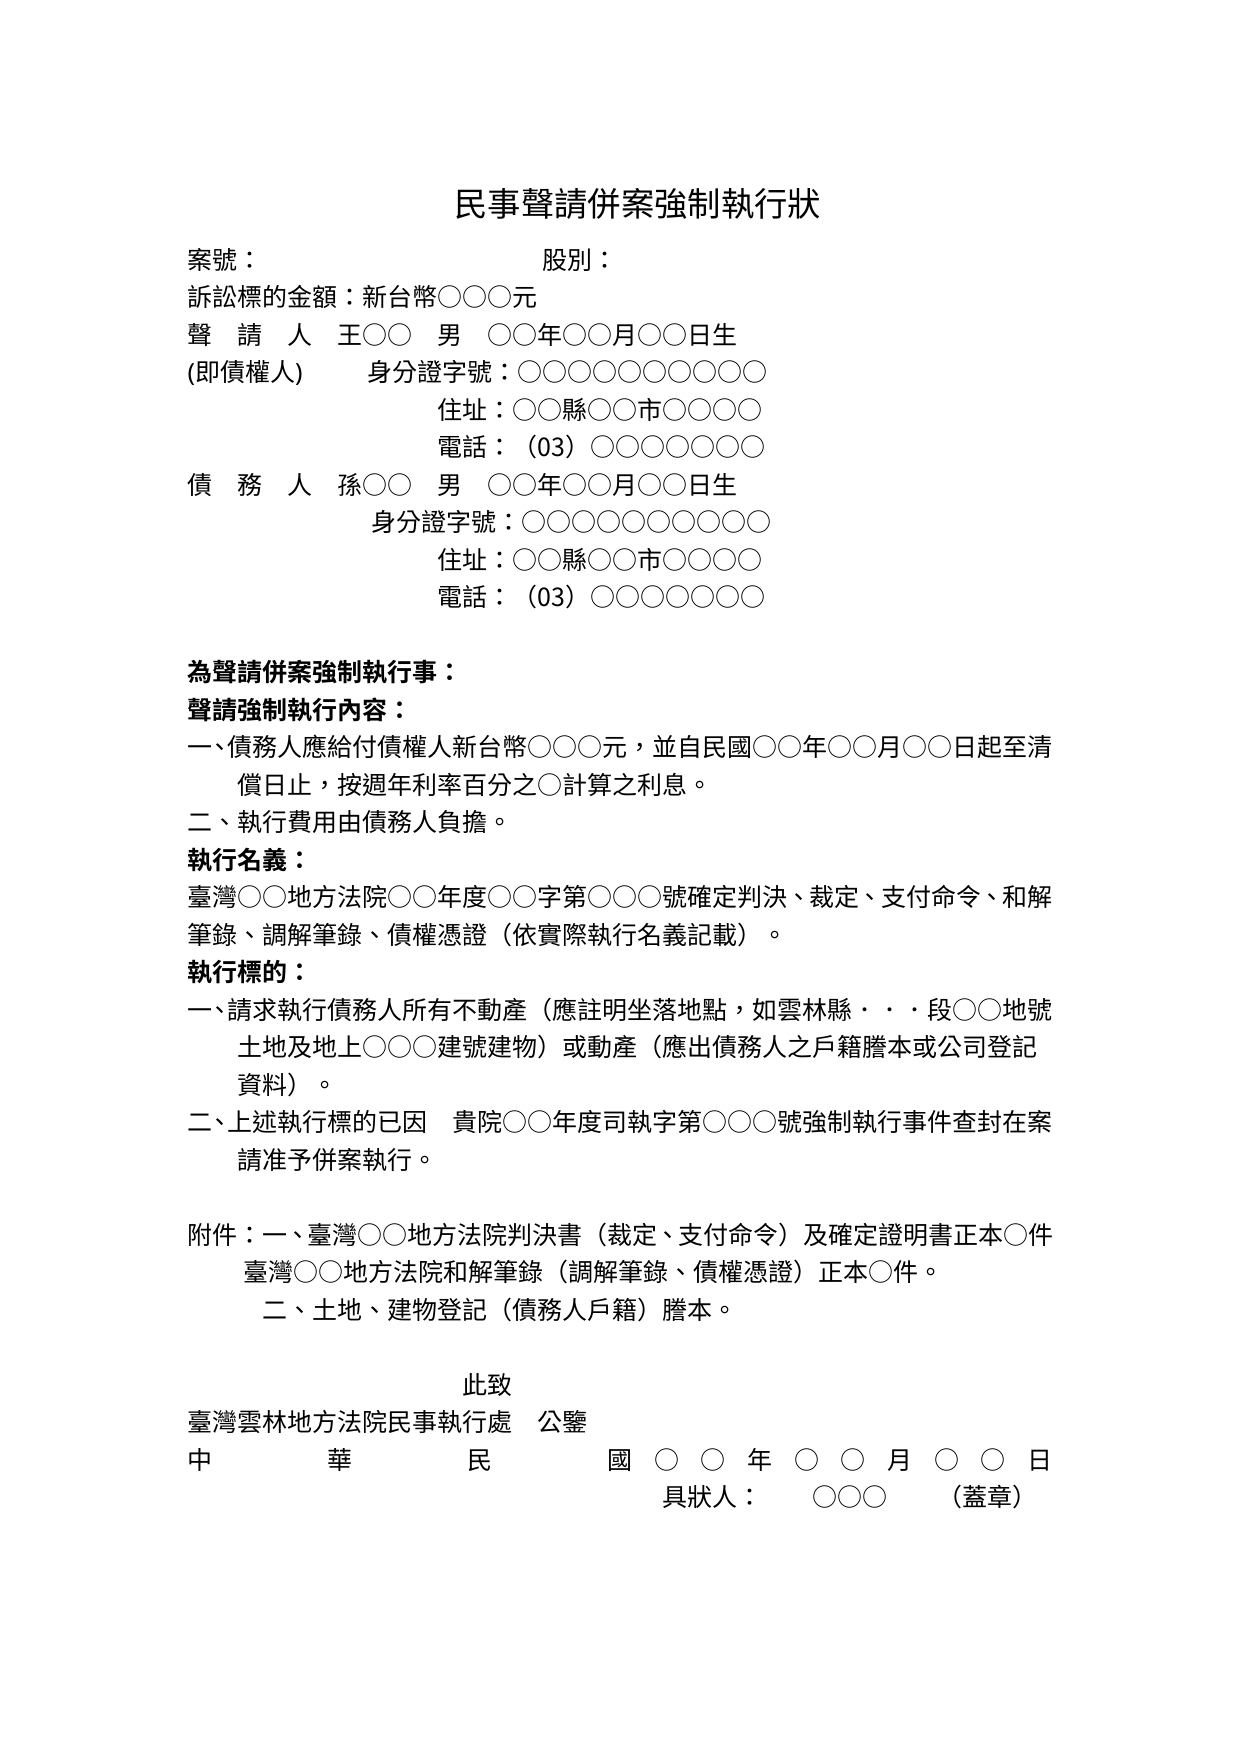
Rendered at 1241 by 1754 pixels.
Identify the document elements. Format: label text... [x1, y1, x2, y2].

text 身分證字號：○○○○○○○○○○ [187, 502, 1053, 539]
text 二、執行費用由債務人負擔。 [187, 802, 1053, 839]
text 債 務 人 孫○○ 男 ○○年○○月○○日生 [187, 464, 1053, 502]
text 二、土地、建物登記（債務人戶籍）謄本。 [237, 1289, 1053, 1327]
text 此致 [187, 1364, 1053, 1402]
text 附件：一、臺灣○○地方法院判決書（裁定、支付命令）及確定證明書正本○件。 [187, 1214, 1053, 1252]
text (即債權人) 身分證字號：○○○○○○○○○○ [187, 352, 1053, 389]
text 電話：（03）○○○○○○○ [187, 427, 1053, 464]
text 聲 請 人 王○○ 男 ○○年○○月○○日生 [187, 314, 1053, 352]
text 住址：○○縣○○市○○○○ [187, 389, 1053, 427]
text 電話：（03）○○○○○○○ [187, 577, 1053, 614]
text 臺灣○○地方法院○○年度○○字第○○○號確定判決、裁定、支付命令、和解筆錄、調解筆錄、債權憑證（依實際執行名義記載）。 [187, 877, 1053, 952]
text 住址：○○縣○○市○○○○ [187, 539, 1053, 577]
text 聲請強制執行內容： [187, 689, 1053, 727]
text 中 華 民 國○○年○○月○○日 [187, 1439, 1053, 1477]
text 民事聲請併案強制執行狀 [321, 164, 1053, 239]
text 臺灣○○地方法院和解筆錄（調解筆錄、債權憑證）正本○件。 [187, 1252, 1053, 1289]
text 執行名義： [187, 839, 1053, 877]
text 臺灣雲林地方法院民事執行處 公鑒 [187, 1402, 1053, 1439]
text 為聲請併案強制執行事： [187, 652, 1053, 689]
text 執行標的： [187, 952, 1053, 989]
text 具狀人： ○○○ （蓋章） [187, 1477, 1053, 1514]
text 案號： 股別： [187, 239, 1053, 277]
text 一、請求執行債務人所有不動產（應註明坐落地點，如雲林縣．．．段○○地號土地及地上○○○建號建物）或動產（應出債務人之戶籍謄本或公司登記資料）。 [187, 989, 1053, 1102]
text 二、上述執行標的已因 貴院○○年度司執字第○○○號強制執行事件查封在案，請准予併案執行。 [187, 1102, 1053, 1177]
text 訴訟標的金額：新台幣○○○元 [187, 277, 1053, 314]
text 一、債務人應給付債權人新台幣○○○元，並自民國○○年○○月○○日起至清償日止，按週年利率百分之○計算之利息。 [187, 727, 1053, 802]
